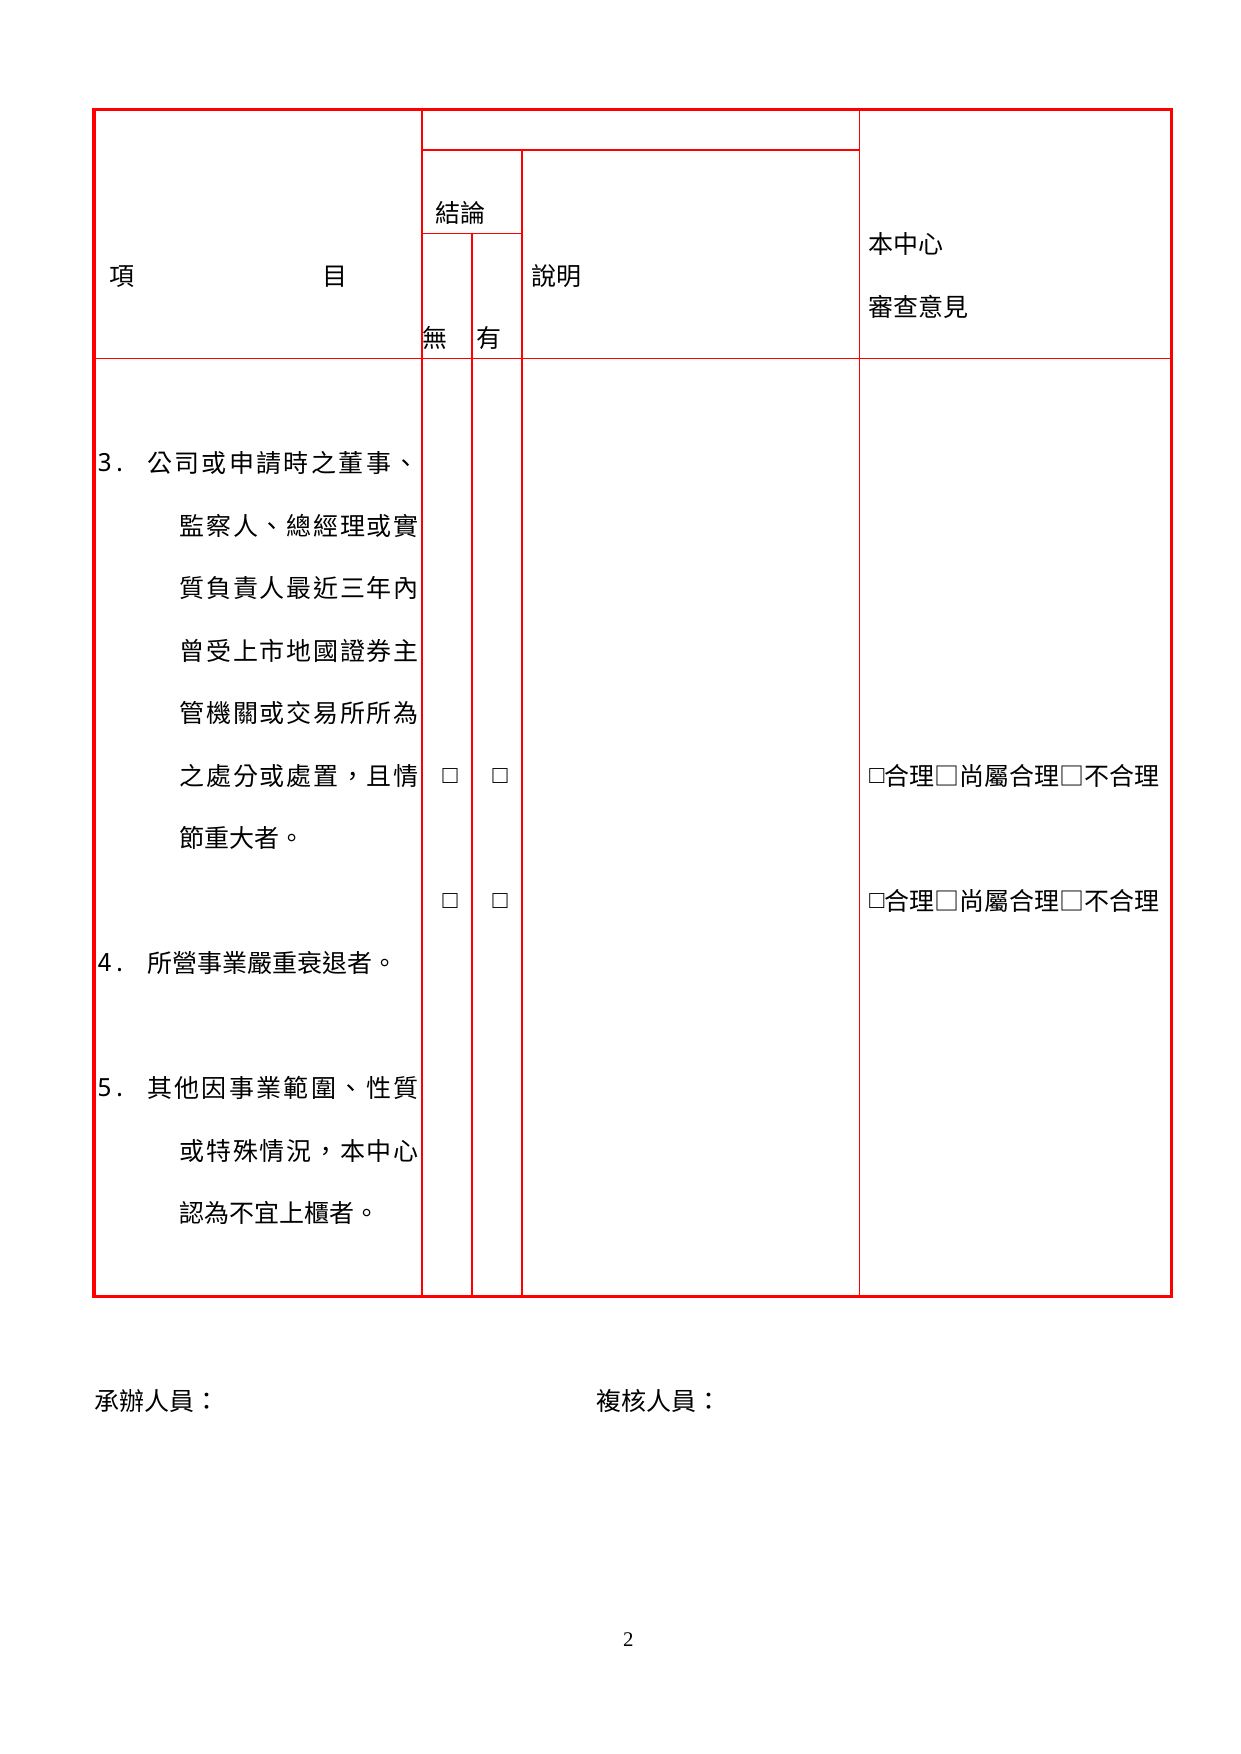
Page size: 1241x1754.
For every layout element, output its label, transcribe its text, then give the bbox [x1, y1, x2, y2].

table_cell 有證券交易法第一百五十六條第一項第一款至第三款所列情事者。 公司或申請時之董事、監察人、總經理或實質負責人於最近三年內，有違反誠信原則之行為者。 公司或申請時之董事、監察人、總經理或實質負責人最近三年內曾受上市地國證券主管機關或交易所所為之處分或處置，且情節重大者。 所營事業嚴重衰退者。 其他因事業範圍、性質或特殊情況，本中心認為不宜上櫃者。 [96, 359, 421, 1295]
table_cell □ □ [473, 359, 521, 1295]
table_cell 無 [423, 234, 471, 358]
table_cell □ □ [423, 359, 471, 1295]
table_header 項 目 [96, 111, 421, 358]
table_cell 說明 [523, 151, 859, 358]
table_header 推薦證券商評估意見 [423, 111, 859, 149]
table_cell 結論 [423, 151, 521, 233]
table_cell [523, 359, 859, 1295]
table_cell 有 [473, 234, 521, 358]
table_cell □合理□尚屬合理□不合理 □合理□尚屬合理□不合理 [860, 359, 1170, 1295]
table_header 本中心 審查意見 [860, 111, 1170, 358]
text 承辦人員： 複核人員： [94, 1358, 1162, 1420]
